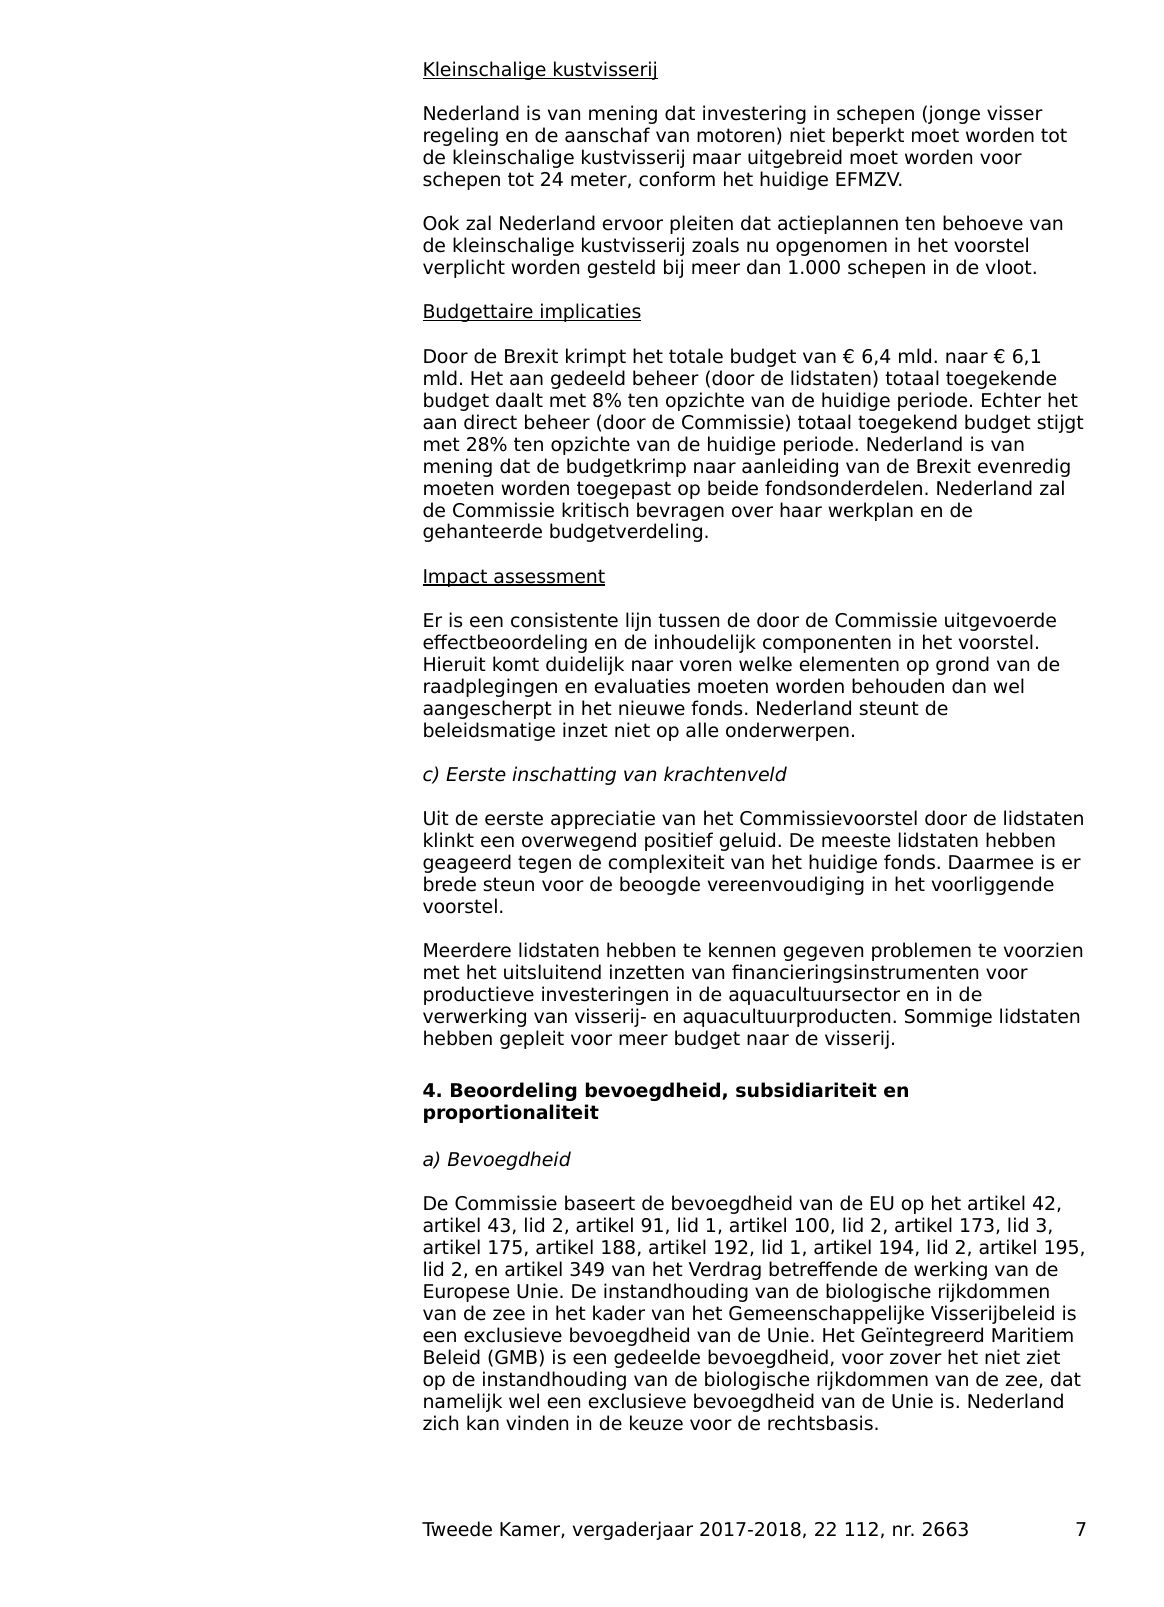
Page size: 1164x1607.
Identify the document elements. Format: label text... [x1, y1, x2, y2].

text Uit de eerste appreciatie van het Commissievoorstel door de lidstaten klinkt een overwegend positief geluid. De meeste lidstaten hebben geageerd tegen de complexiteit van het huidige fonds. Daarmee is er brede steun voor de beoogde vereenvoudiging in het voorliggende voorstel. [422, 808, 1087, 918]
text Door de Brexit krimpt het totale budget van € 6,4 mld. naar € 6,1 mld. Het aan gedeeld beheer (door de lidstaten) totaal toegekende budget daalt met 8% ten opzichte van de huidige periode. Echter het aan direct beheer (door de Commissie) totaal toegekend budget stijgt met 28% ten opzichte van de huidige periode. Nederland is van mening dat de budgetkrimp naar aanleiding van de Brexit evenredig moeten worden toegepast op beide fondsonderdelen. Nederland zal de Commissie kritisch bevragen over haar werkplan en de gehanteerde budgetverdeling. [422, 346, 1087, 543]
subtitle c) Eerste inschatting van krachtenveld [422, 764, 1087, 786]
text Meerdere lidstaten hebben te kennen gegeven problemen te voorzien met het uitsluitend inzetten van financieringsinstrumenten voor productieve investeringen in de aquacultuursector en in de verwerking van visserij- en aquacultuurproducten. Sommige lidstaten hebben gepleit voor meer budget naar de visserij. [422, 940, 1087, 1050]
subtitle Budgettaire implicaties [422, 301, 1087, 323]
subtitle a) Bevoegdheid [422, 1149, 1087, 1171]
text De Commissie baseert de bevoegdheid van de EU op het artikel 42, artikel 43, lid 2, artikel 91, lid 1, artikel 100, lid 2, artikel 173, lid 3, artikel 175, artikel 188, artikel 192, lid 1, artikel 194, lid 2, artikel 195, lid 2, en artikel 349 van het Verdrag betreffende de werking van de Europese Unie. De instandhouding van de biologische rijkdommen van de zee in het kader van het Gemeenschappelijke Visserijbeleid is een exclusieve bevoegdheid van de Unie. Het Geïntegreerd Maritiem Beleid (GMB) is een gedeelde bevoegdheid, voor zover het niet ziet op de instandhouding van de biologische rijkdommen van de zee, dat namelijk wel een exclusieve bevoegdheid van de Unie is. Nederland zich kan vinden in de keuze voor de rechtsbasis. [422, 1193, 1087, 1435]
text Nederland is van mening dat investering in schepen (jonge visser regeling en de aanschaf van motoren) niet beperkt moet worden tot de kleinschalige kustvisserij maar uitgebreid moet worden voor schepen tot 24 meter, conform het huidige EFMZV. [422, 103, 1087, 191]
text Er is een consistente lijn tussen de door de Commissie uitgevoerde effectbeoordeling en de inhoudelijk componenten in het voorstel. Hieruit komt duidelijk naar voren welke elementen op grond van de raadplegingen en evaluaties moeten worden behouden dan wel aangescherpt in het nieuwe fonds. Nederland steunt de beleidsmatige inzet niet op alle onderwerpen. [422, 610, 1087, 742]
subtitle Kleinschalige kustvisserij [422, 59, 1087, 81]
subtitle 4. Beoordeling bevoegdheid, subsidiariteit en proportionaliteit [422, 1080, 1087, 1124]
text Ook zal Nederland ervoor pleiten dat actieplannen ten behoeve van de kleinschalige kustvisserij zoals nu opgenomen in het voorstel verplicht worden gesteld bij meer dan 1.000 schepen in de vloot. [422, 213, 1087, 279]
subtitle Impact assessment [422, 566, 1087, 588]
